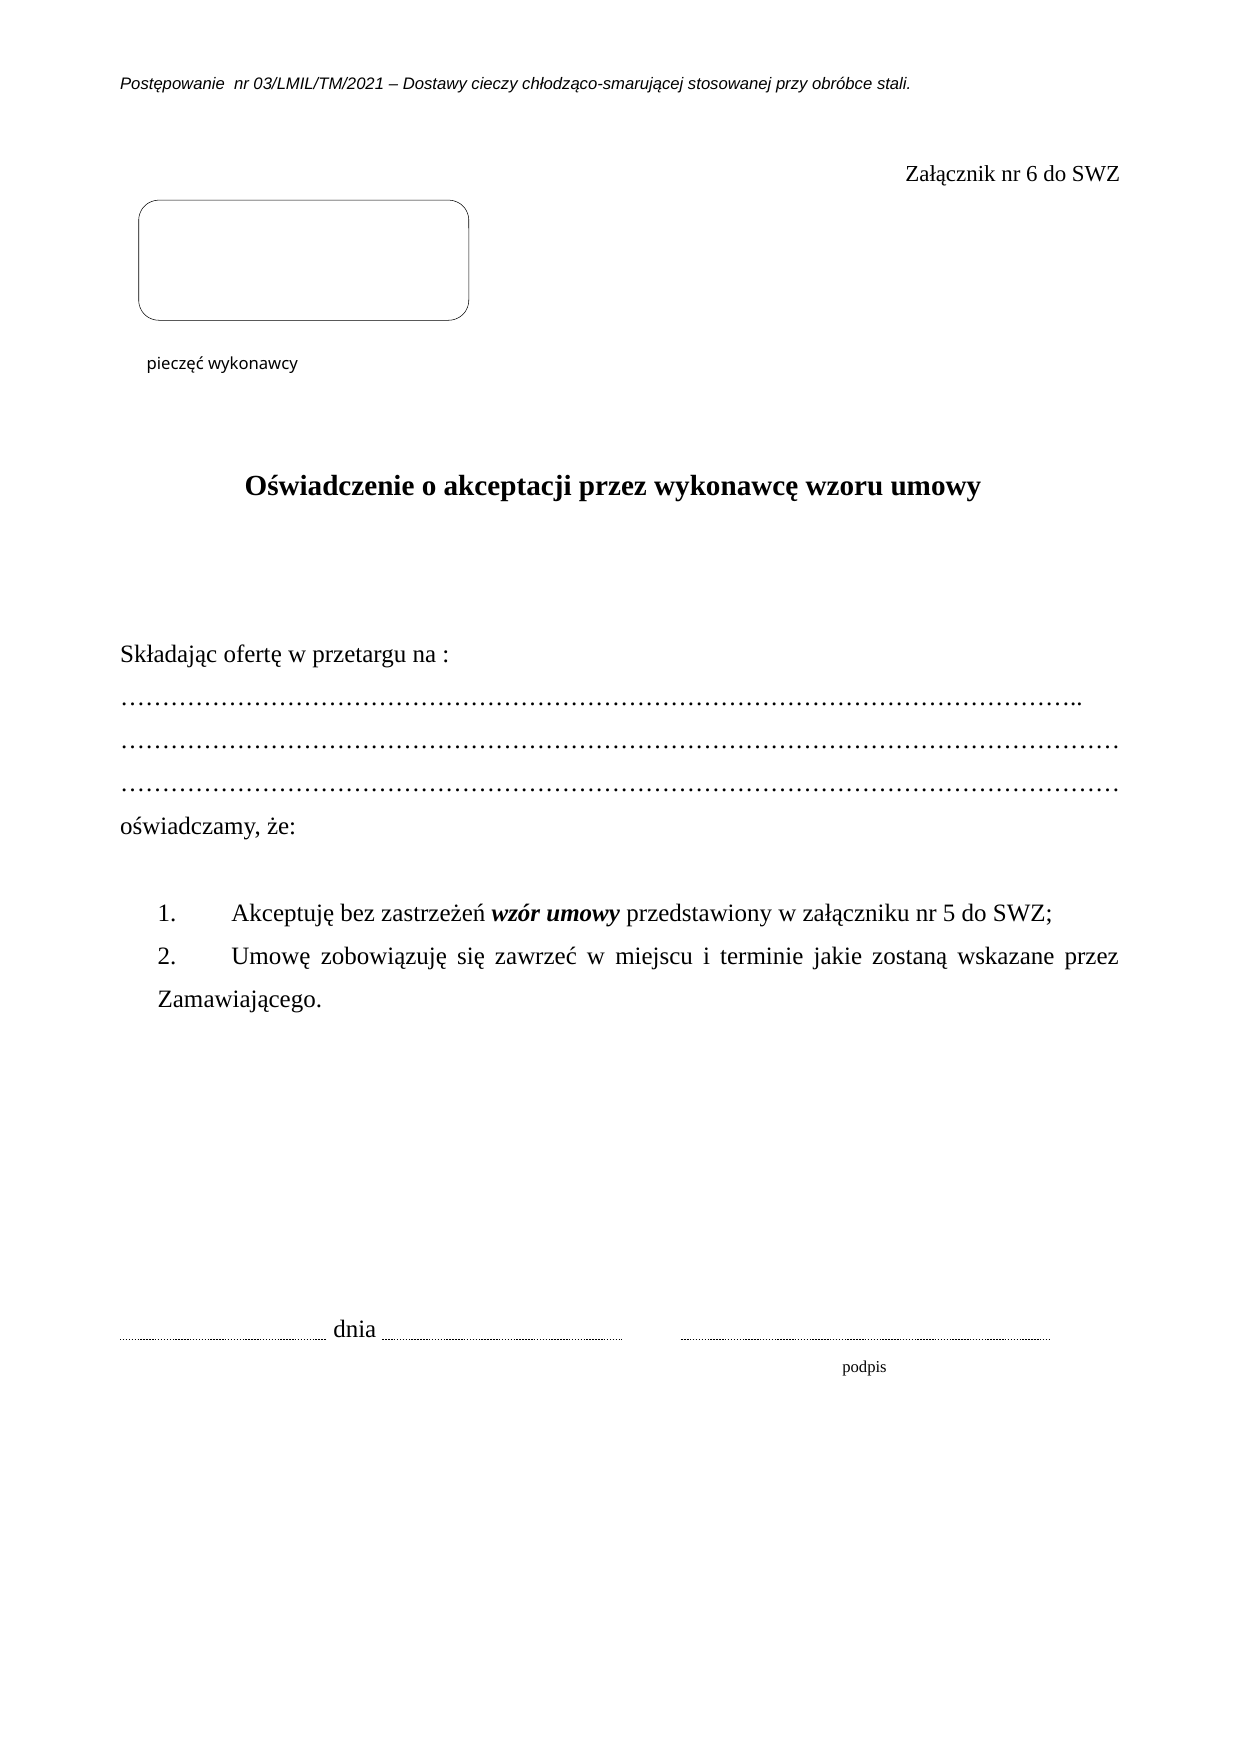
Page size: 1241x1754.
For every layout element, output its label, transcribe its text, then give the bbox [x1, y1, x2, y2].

text Oświadczenie o akceptacji przez wykonawcę wzoru umowy [120, 468, 1120, 501]
list Akceptuję bez zastrzeżeń wzór umowy przedstawiony w załączniku nr 5 do SWZ; [157, 898, 1120, 926]
list Umowę zobowiązuję się zawrzeć w miejscu i terminie jakie zostaną wskazane przez Zamawiającego. [157, 941, 1120, 1013]
text oświadczamy, że: [120, 811, 1120, 840]
text Składając ofertę w przetargu na :……………………………………………………………………………………………………..…………………………………………………………………………………………………………………………………………………………………………………………………………………… [120, 639, 1120, 797]
text Załącznik nr 6 do SWZ [120, 160, 1120, 186]
text podpis [710, 1357, 1120, 1386]
text dnia [120, 1314, 1120, 1343]
